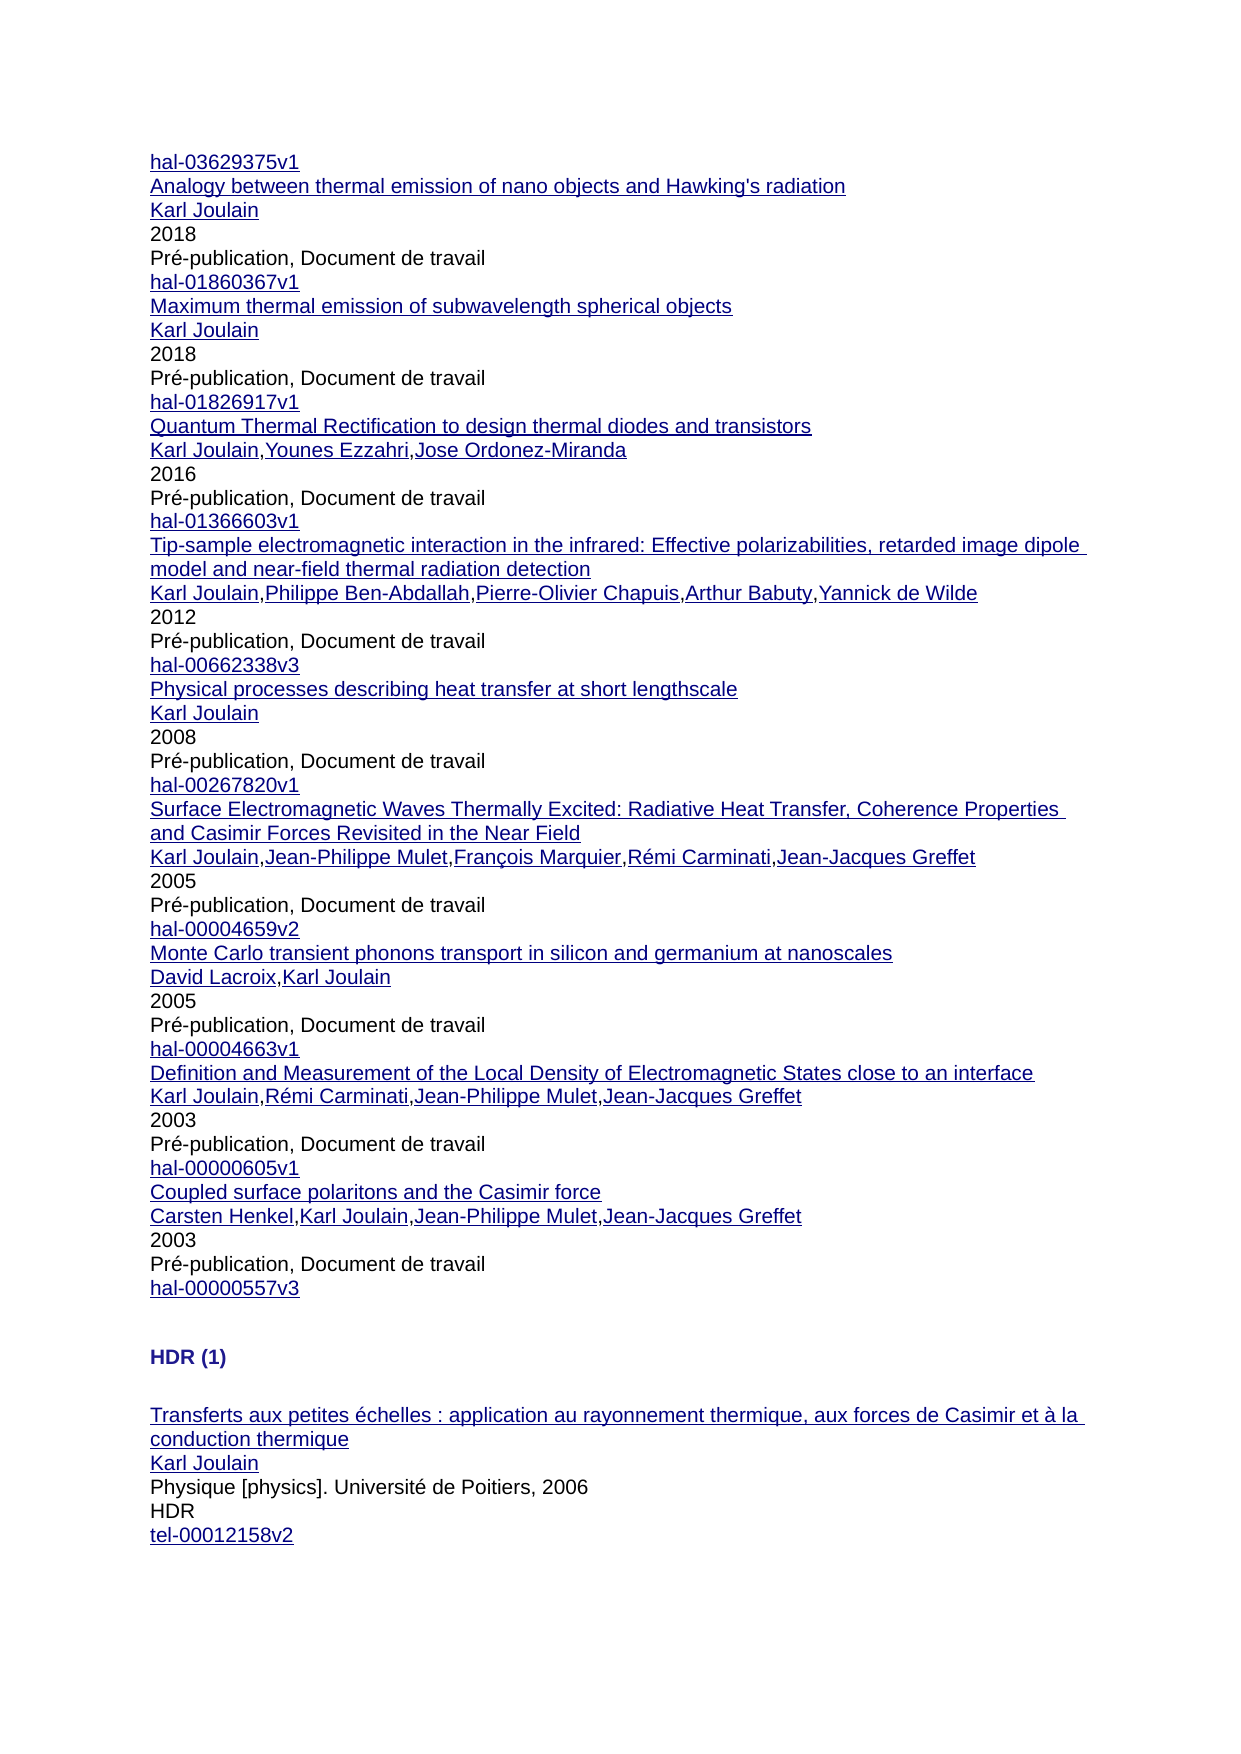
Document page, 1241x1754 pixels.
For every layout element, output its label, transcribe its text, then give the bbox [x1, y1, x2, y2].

table_cell Physical processes describing heat transfer at short lengthscale Karl Joulain 2008 Pré-publication, Document de travail hal-00267820v1 [150, 677, 1090, 797]
table_cell VO 2 -based radiative thermal transistor in the static regime Hugo Prod'Homme,Jose Ordonez-Miranda,Younes Ezzahri,Jérémie Drevillon,Karl Joulain 2022 Pré-publication, Document de travail hal-03629375v1 [150, 150, 1090, 174]
table_cell Maximum thermal emission of subwavelength spherical objects Karl Joulain 2018 Pré-publication, Document de travail hal-01826917v1 [150, 294, 1090, 413]
table_cell Surface Electromagnetic Waves Thermally Excited: Radiative Heat Transfer, Coherence Properties and Casimir Forces Revisited in the Near Field Karl Joulain,Jean-Philippe Mulet,François Marquier,Rémi Carminati,Jean-Jacques Greffet 2005 Pré-publication, Document de travail hal-00004659v2 [150, 797, 1090, 941]
subtitle HDR (1) [150, 1345, 1090, 1369]
table_cell Coupled surface polaritons and the Casimir force Carsten Henkel,Karl Joulain,Jean-Philippe Mulet,Jean-Jacques Greffet 2003 Pré-publication, Document de travail hal-00000557v3 [150, 1180, 1090, 1300]
table_cell Analogy between thermal emission of nano objects and Hawking's radiation Karl Joulain 2018 Pré-publication, Document de travail hal-01860367v1 [150, 174, 1090, 294]
table_cell Monte Carlo transient phonons transport in silicon and germanium at nanoscales David Lacroix,Karl Joulain 2005 Pré-publication, Document de travail hal-00004663v1 [150, 941, 1090, 1060]
table_header Transferts aux petites échelles : application au rayonnement thermique, aux forces de Casimir et à la conduction thermique Karl Joulain Physique [physics]. Université de Poitiers, 2006 HDR tel-00012158v2 [150, 1403, 1090, 1547]
table_cell Tip-sample electromagnetic interaction in the infrared: Effective polarizabilities, retarded image dipole model and near-field thermal radiation detection Karl Joulain,Philippe Ben-Abdallah,Pierre-Olivier Chapuis,Arthur Babuty,Yannick de Wilde 2012 Pré-publication, Document de travail hal-00662338v3 [150, 533, 1090, 677]
table_cell Quantum Thermal Rectification to design thermal diodes and transistors Karl Joulain,Younes Ezzahri,Jose Ordonez-Miranda 2016 Pré-publication, Document de travail hal-01366603v1 [150, 414, 1090, 533]
table_cell Definition and Measurement of the Local Density of Electromagnetic States close to an interface Karl Joulain,Rémi Carminati,Jean-Philippe Mulet,Jean-Jacques Greffet 2003 Pré-publication, Document de travail hal-00000605v1 [150, 1060, 1090, 1180]
